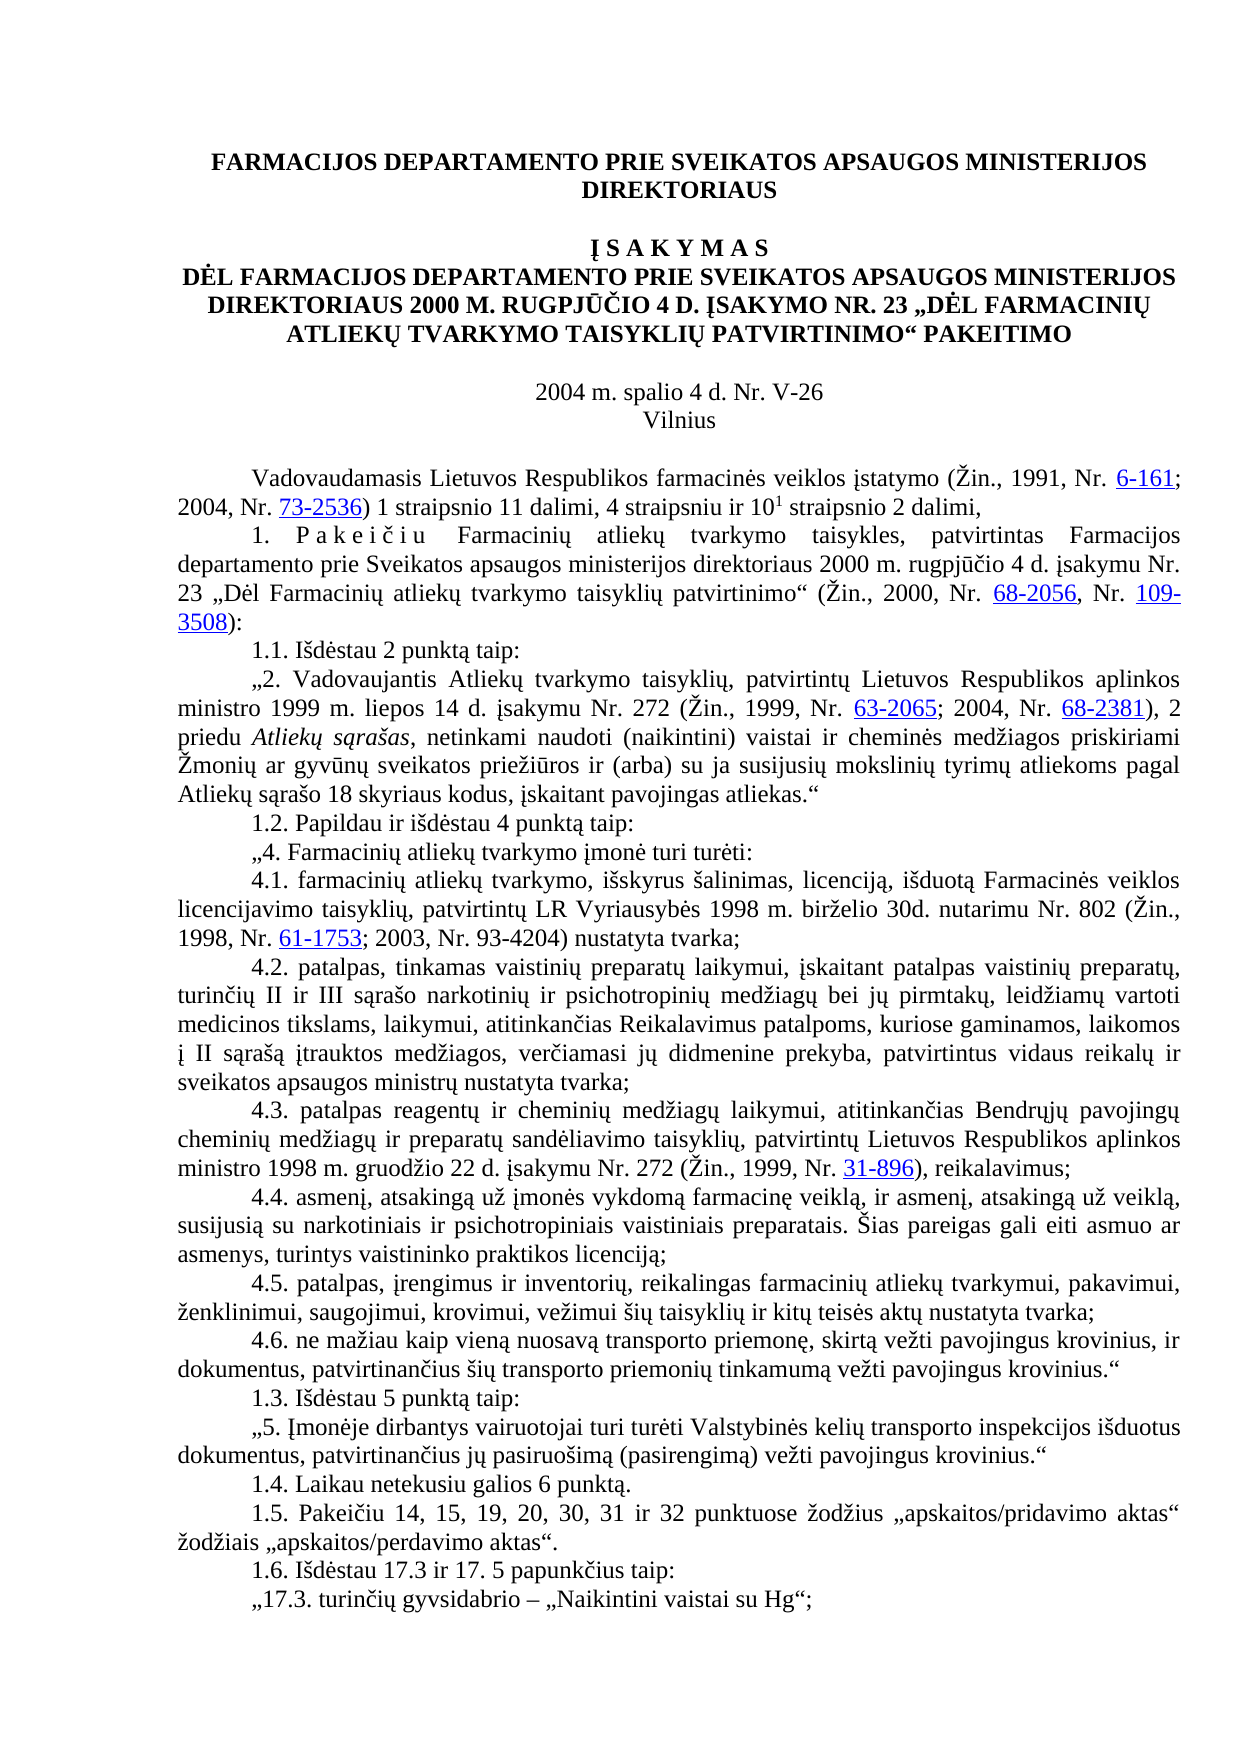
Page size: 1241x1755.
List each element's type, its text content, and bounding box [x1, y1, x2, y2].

text Vilnius [177, 406, 1181, 434]
text 4.5. patalpas, įrengimus ir inventorių, reikalingas farmacinių atliekų tvarkymui, pakavimui, ženklinimui, saugojimui, krovimui, vežimui šių taisyklių ir kitų teisės aktų nustatyta tvarka; [177, 1268, 1181, 1326]
text DĖL FARMACIJOS DEPARTAMENTO PRIE SVEIKATOS APSAUGOS MINISTERIJOS DIREKTORIAUS 2000 M. RUGPJŪČIO 4 D. ĮSAKYMO NR. 23 „DĖL FARMACINIŲ ATLIEKŲ TVARKYMO TAISYKLIŲ PATVIRTINIMO“ PAKEITIMO [177, 262, 1181, 348]
text 4.2. patalpas, tinkamas vaistinių preparatų laikymui, įskaitant patalpas vaistinių preparatų, turinčių II ir III sąrašo narkotinių ir psichotropinių medžiagų bei jų pirmtakų, leidžiamų vartoti medicinos tikslams, laikymui, atitinkančias Reikalavimus patalpoms, kuriose gaminamos, laikomos į II sąrašą įtrauktos medžiagos, verčiamasi jų didmenine prekyba, patvirtintus vidaus reikalų ir sveikatos apsaugos ministrų nustatyta tvarka; [177, 952, 1181, 1096]
text 1.3. Išdėstau 5 punktą taip: [177, 1383, 1181, 1412]
text Vadovaudamasis Lietuvos Respublikos farmacinės veiklos įstatymo (Žin., 1991, Nr. 6-161; 2004, Nr. 73-2536) 1 straipsnio 11 dalimi, 4 straipsniu ir 101 straipsnio 2 dalimi, [177, 463, 1181, 521]
text Į S A K Y M A S [177, 233, 1181, 262]
text „2. Vadovaujantis Atliekų tvarkymo taisyklių, patvirtintų Lietuvos Respublikos aplinkos ministro 1999 m. liepos 14 d. įsakymu Nr. 272 (Žin., 1999, Nr. 63-2065; 2004, Nr. 68-2381), 2 priedu Atliekų sąrašas, netinkami naudoti (naikintini) vaistai ir cheminės medžiagos priskiriami Žmonių ar gyvūnų sveikatos priežiūros ir (arba) su ja susijusių mokslinių tyrimų atliekoms pagal Atliekų sąrašo 18 skyriaus kodus, įskaitant pavojingas atliekas.“ [177, 664, 1181, 808]
text FARMACIJOS DEPARTAMENTO PRIE SVEIKATOS APSAUGOS MINISTERIJOS DIREKTORIAUS [177, 147, 1181, 204]
text 4.3. patalpas reagentų ir cheminių medžiagų laikymui, atitinkančias Bendrųjų pavojingų cheminių medžiagų ir preparatų sandėliavimo taisyklių, patvirtintų Lietuvos Respublikos aplinkos ministro 1998 m. gruodžio 22 d. įsakymu Nr. 272 (Žin., 1999, Nr. 31-896), reikalavimus; [177, 1096, 1181, 1182]
text 1.1. Išdėstau 2 punktą taip: [177, 636, 1181, 664]
text „17.3. turinčių gyvsidabrio – „Naikintini vaistai su Hg“; [177, 1584, 1181, 1613]
text 1.4. Laikau netekusiu galios 6 punktą. [177, 1469, 1181, 1498]
text 1. Pakeičiu Farmacinių atliekų tvarkymo taisykles, patvirtintas Farmacijos departamento prie Sveikatos apsaugos ministerijos direktoriaus 2000 m. rugpjūčio 4 d. įsakymu Nr. 23 „Dėl Farmacinių atliekų tvarkymo taisyklių patvirtinimo“ (Žin., 2000, Nr. 68-2056, Nr. 109-3508): [177, 521, 1181, 636]
text 1.5. Pakeičiu 14, 15, 19, 20, 30, 31 ir 32 punktuose žodžius „apskaitos/pridavimo aktas“ žodžiais „apskaitos/perdavimo aktas“. [177, 1498, 1181, 1556]
text 4.6. ne mažiau kaip vieną nuosavą transporto priemonę, skirtą vežti pavojingus krovinius, ir dokumentus, patvirtinančius šių transporto priemonių tinkamumą vežti pavojingus krovinius.“ [177, 1326, 1181, 1383]
text 4.1. farmacinių atliekų tvarkymo, išskyrus šalinimas, licenciją, išduotą Farmacinės veiklos licencijavimo taisyklių, patvirtintų LR Vyriausybės 1998 m. birželio 30d. nutarimu Nr. 802 (Žin., 1998, Nr. 61-1753; 2003, Nr. 93-4204) nustatyta tvarka; [177, 866, 1181, 952]
text 1.6. Išdėstau 17.3 ir 17. 5 papunkčius taip: [177, 1556, 1181, 1584]
text 1.2. Papildau ir išdėstau 4 punktą taip: [177, 808, 1181, 837]
text 2004 m. spalio 4 d. Nr. V-26 [177, 377, 1181, 406]
text „5. Įmonėje dirbantys vairuotojai turi turėti Valstybinės kelių transporto inspekcijos išduotus dokumentus, patvirtinančius jų pasiruošimą (pasirengimą) vežti pavojingus krovinius.“ [177, 1412, 1181, 1469]
text „4. Farmacinių atliekų tvarkymo įmonė turi turėti: [177, 837, 1181, 866]
text 4.4. asmenį, atsakingą už įmonės vykdomą farmacinę veiklą, ir asmenį, atsakingą už veiklą, susijusią su narkotiniais ir psichotropiniais vaistiniais preparatais. Šias pareigas gali eiti asmuo ar asmenys, turintys vaistininko praktikos licenciją; [177, 1182, 1181, 1268]
